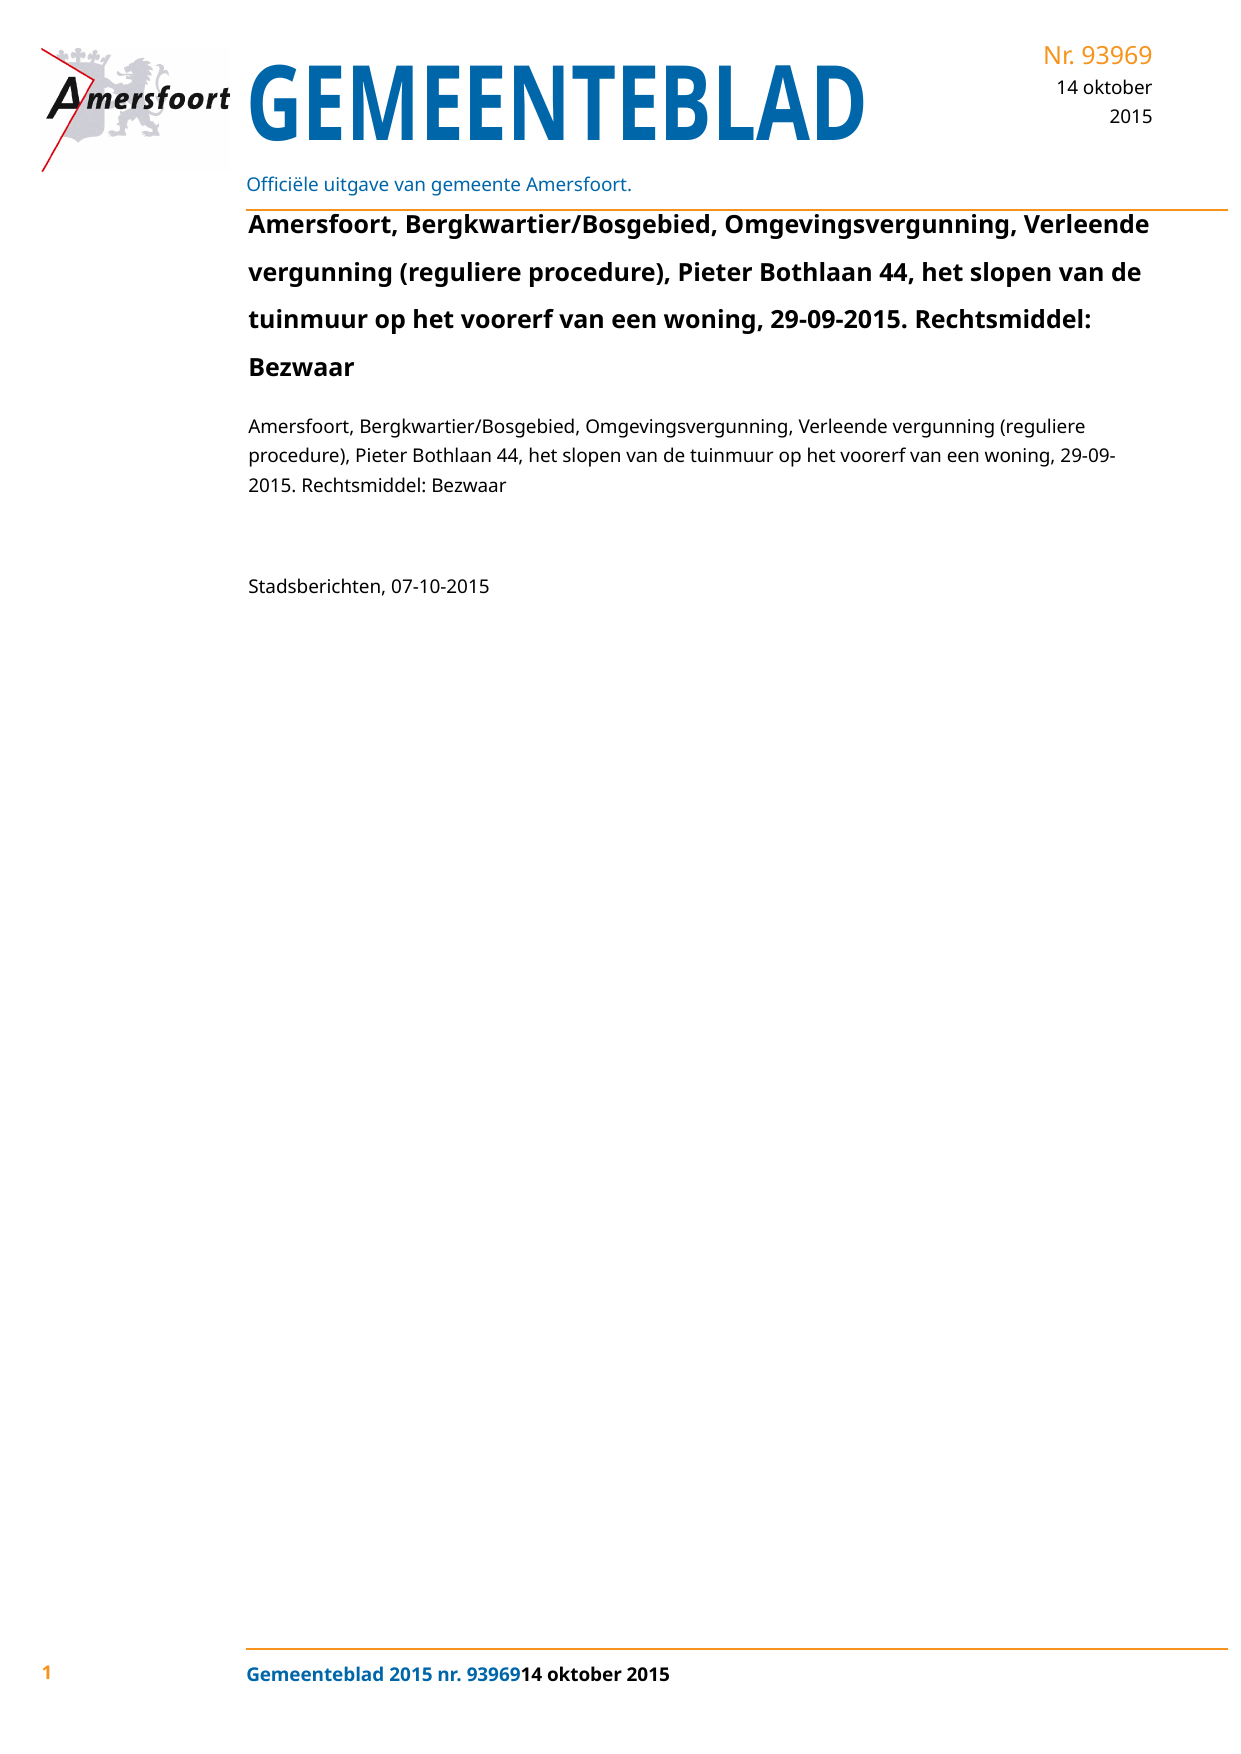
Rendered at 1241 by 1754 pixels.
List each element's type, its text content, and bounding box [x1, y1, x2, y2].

text Stadsberichten, 07-10-2015 [248, 573, 1152, 599]
picture [41, 47, 231, 172]
text Amersfoort, Bergkwartier/Bosgebied, Omgevingsvergunning, Verleende vergunning (reguliere procedure), Pieter Bothlaan 44, het slopen van de tuinmuur op het voorerf van een woning, 29-09-2015. Rechtsmiddel: Bezwaar [248, 413, 1152, 498]
text Amersfoort, Bergkwartier/Bosgebied, Omgevingsvergunning, Verleende vergunning (reguliere procedure), Pieter Bothlaan 44, het slopen van de tuinmuur op het voorerf van een woning, 29-09-2015. Rechtsmiddel: Bezwaar [248, 211, 1152, 384]
